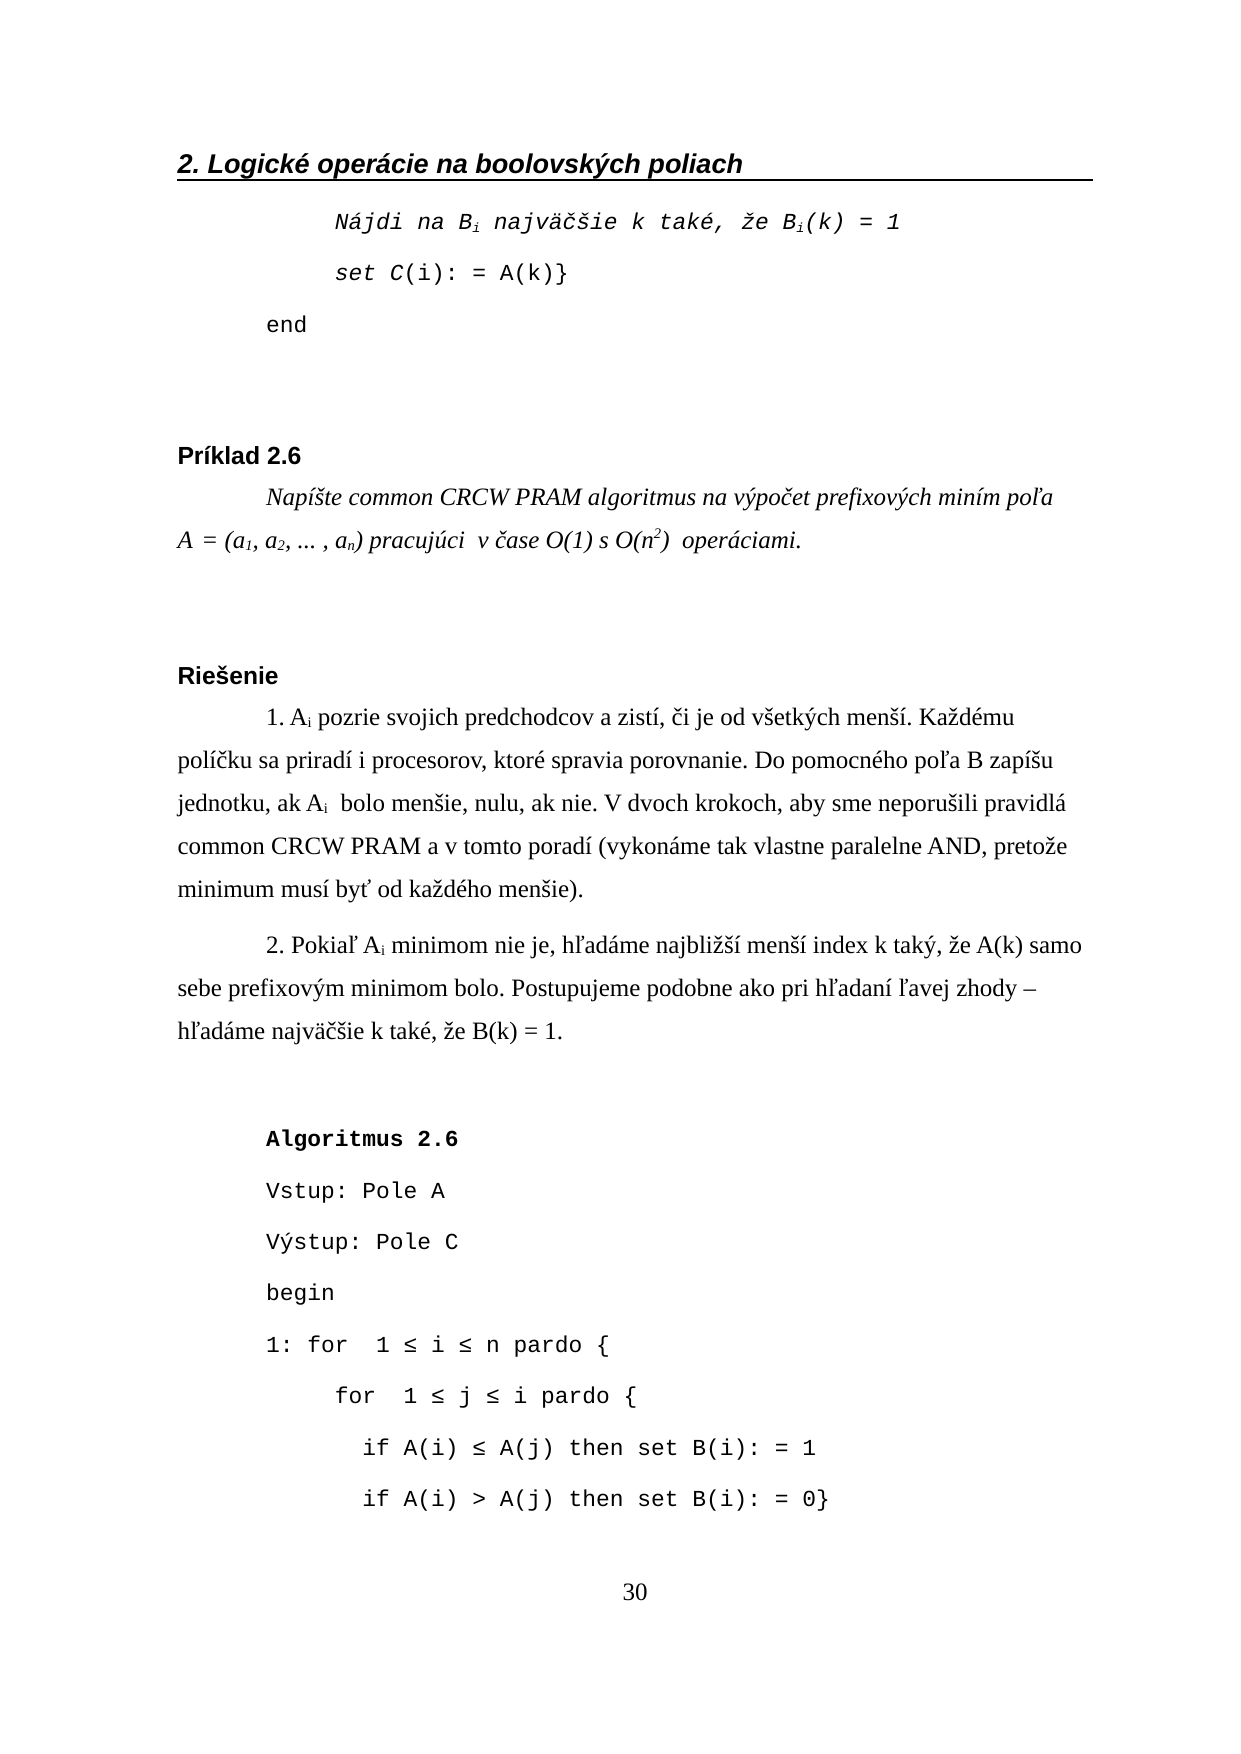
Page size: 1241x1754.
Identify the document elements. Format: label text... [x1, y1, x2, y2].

text Algoritmus 2.6 [177, 1128, 1093, 1154]
subtitle Riešenie [177, 661, 1093, 689]
text 1. Ai pozrie svojich predchodcov a zistí, či je od všetkých menší. Každému políčku sa priradí i procesorov, ktoré spravia porovnanie. Do pomocného poľa B zapíšu jednotku, ak Ai bolo menšie, nulu, ak nie. V dvoch krokoch, aby sme neporušili pravidlá common CRCW PRAM a v tomto poradí (vykonáme tak vlastne paralelne AND, pretože minimum musí byť od každého menšie). [177, 702, 1093, 903]
text 1: for 1 ≤ i ≤ n pardo { [177, 1333, 1093, 1359]
text if A(i) ≤ A(j) then set B(i): = 1 [177, 1436, 1093, 1462]
text set C(i): = A(k)} [177, 262, 1093, 288]
text if A(i) > A(j) then set B(i): = 0} [177, 1487, 1093, 1513]
text for 1 ≤ j ≤ i pardo { [177, 1384, 1093, 1410]
text 2. Pokiaľ Ai minimom nie je, hľadáme najbližší menší index k taký, že A(k) samo sebe prefixovým minimom bolo. Postupujeme podobne ako pri hľadaní ľavej zhody – hľadáme najväčšie k také, že B(k) = 1. [177, 930, 1093, 1045]
subtitle Príklad 2.6 [177, 441, 1093, 469]
text begin [177, 1282, 1093, 1308]
text Napíšte common CRCW PRAM algoritmus na výpočet prefixových miním poľa A = (a1, a2, ... , an) pracujúci v čase O(1) s O(n2) operáciami. [177, 482, 1093, 554]
text end [177, 313, 1093, 339]
text Výstup: Pole C [177, 1230, 1093, 1256]
text Nájdi na Bi najväčšie k také, že Bi(k) = 1 [177, 210, 1093, 236]
text Vstup: Pole A [177, 1179, 1093, 1205]
